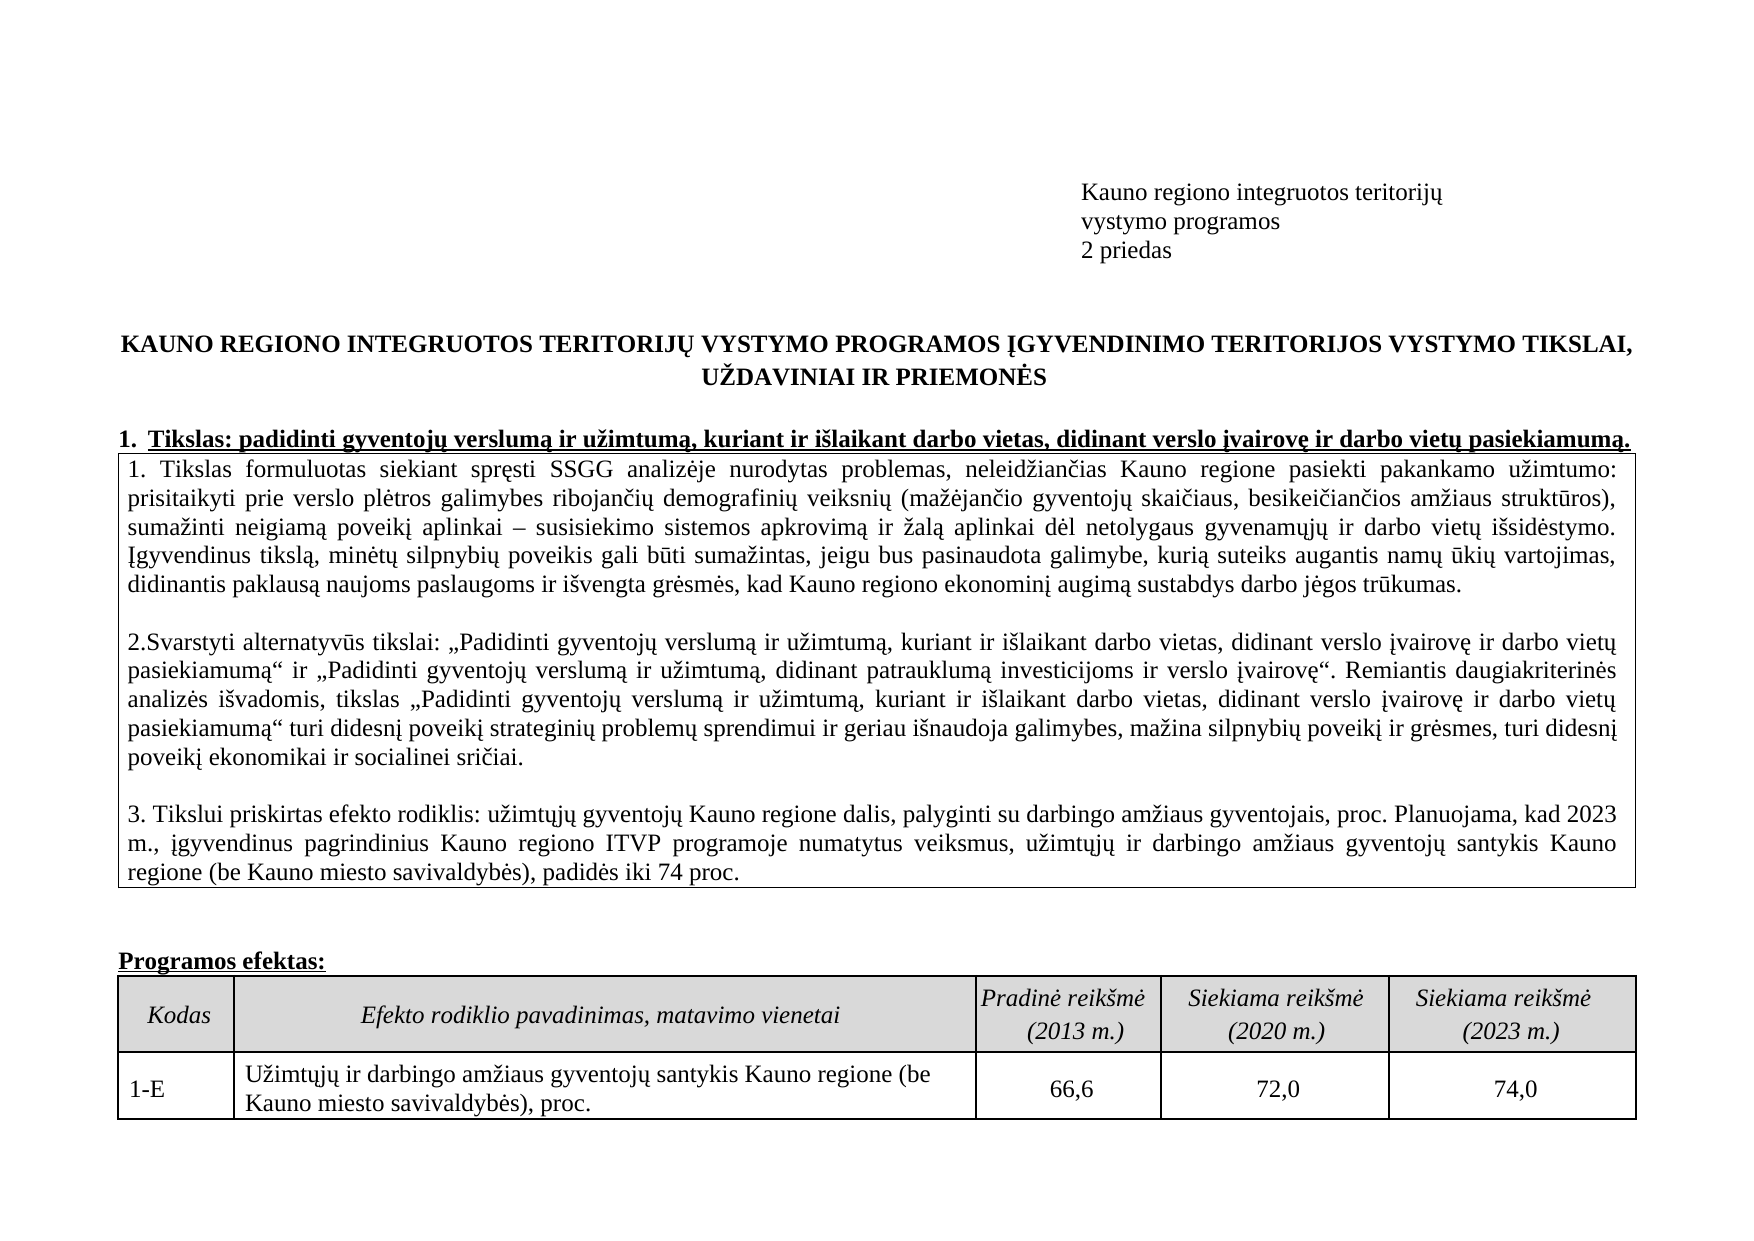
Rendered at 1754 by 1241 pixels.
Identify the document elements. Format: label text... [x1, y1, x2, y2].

table_cell Užimtųjų ir darbingo amžiaus gyventojų santykis Kauno regione (be Kauno miesto savivaldybės), proc. [235, 1053, 975, 1118]
table_cell 72,0 [1162, 1053, 1388, 1118]
text Kauno regiono integruotos teritorijų [118, 177, 1636, 206]
table_header Efekto rodiklio pavadinimas, matavimo vienetai [235, 977, 975, 1051]
text KAUNO REGIONO INTEGRUOTOS TERITORIJŲ VYSTYMO PROGRAMOS ĮGYVENDINIMO TERITORIJOS VYSTYMO TIKSLAI, UŽDAVINIAI IR PRIEMONĖS [118, 329, 1635, 391]
text 2 priedas [118, 235, 1636, 263]
table_cell 66,6 [977, 1053, 1160, 1118]
text vystymo programos [118, 206, 1636, 235]
table_header Siekiama reikšmė (2023 m.) [1390, 977, 1635, 1051]
text 3. Tikslui priskirtas efekto rodiklis: užimtųjų gyventojų Kauno regione dalis, palyginti su darbingo amžiaus gyventojais, proc. Planuojama, kad 2023 m., įgyvendinus pagrindinius Kauno regiono ITVP programoje numatytus veiksmus, užimtųjų ir darbingo amžiaus gyventojų santykis Kauno regione (be Kauno miesto savivaldybės), padidės iki 74 proc. [119, 798, 1635, 887]
table_cell 74,0 [1390, 1053, 1635, 1118]
table_header Siekiama reikšmė (2020 m.) [1162, 977, 1388, 1051]
text 1. Tikslas: padidinti gyventojų verslumą ir užimtumą, kuriant ir išlaikant darbo vietas, didinant verslo įvairovę ir darbo vietų pasiekiamumą. [118, 424, 1636, 453]
table_header Kodas [119, 977, 233, 1051]
text 2.Svarstyti alternatyvūs tikslai: „Padidinti gyventojų verslumą ir užimtumą, kuriant ir išlaikant darbo vietas, didinant verslo įvairovę ir darbo vietų pasiekiamumą“ ir „Padidinti gyventojų verslumą ir užimtumą, didinant patrauklumą investicijoms ir verslo įvairovę“. Remiantis daugiakriterinės analizės išvadomis, tikslas „Padidinti gyventojų verslumą ir užimtumą, kuriant ir išlaikant darbo vietas, didinant verslo įvairovę ir darbo vietų pasiekiamumą“ turi didesnį poveikį strateginių problemų sprendimui ir geriau išnaudoja galimybes, mažina silpnybių poveikį ir grėsmes, turi didesnį poveikį ekonomikai ir socialinei sričiai. [119, 626, 1635, 770]
table_header Pradinė reikšmė (2013 m.) [977, 977, 1160, 1051]
text Programos efektas: [118, 946, 1636, 975]
table_cell 1-E [119, 1053, 233, 1118]
text 1. Tikslas formuluotas siekiant spręsti SSGG analizėje nurodytas problemas, neleidžiančias Kauno regione pasiekti pakankamo užimtumo: prisitaikyti prie verslo plėtros galimybes ribojančių demografinių veiksnių (mažėjančio gyventojų skaičiaus, besikeičiančios amžiaus struktūros), sumažinti neigiamą poveikį aplinkai – susisiekimo sistemos apkrovimą ir žalą aplinkai dėl netolygaus gyvenamųjų ir darbo vietų išsidėstymo. Įgyvendinus tikslą, minėtų silpnybių poveikis gali būti sumažintas, jeigu bus pasinaudota galimybe, kurią suteiks augantis namų ūkių vartojimas, didinantis paklausą naujoms paslaugoms ir išvengta grėsmės, kad Kauno regiono ekonominį augimą sustabdys darbo jėgos trūkumas. [119, 454, 1635, 598]
